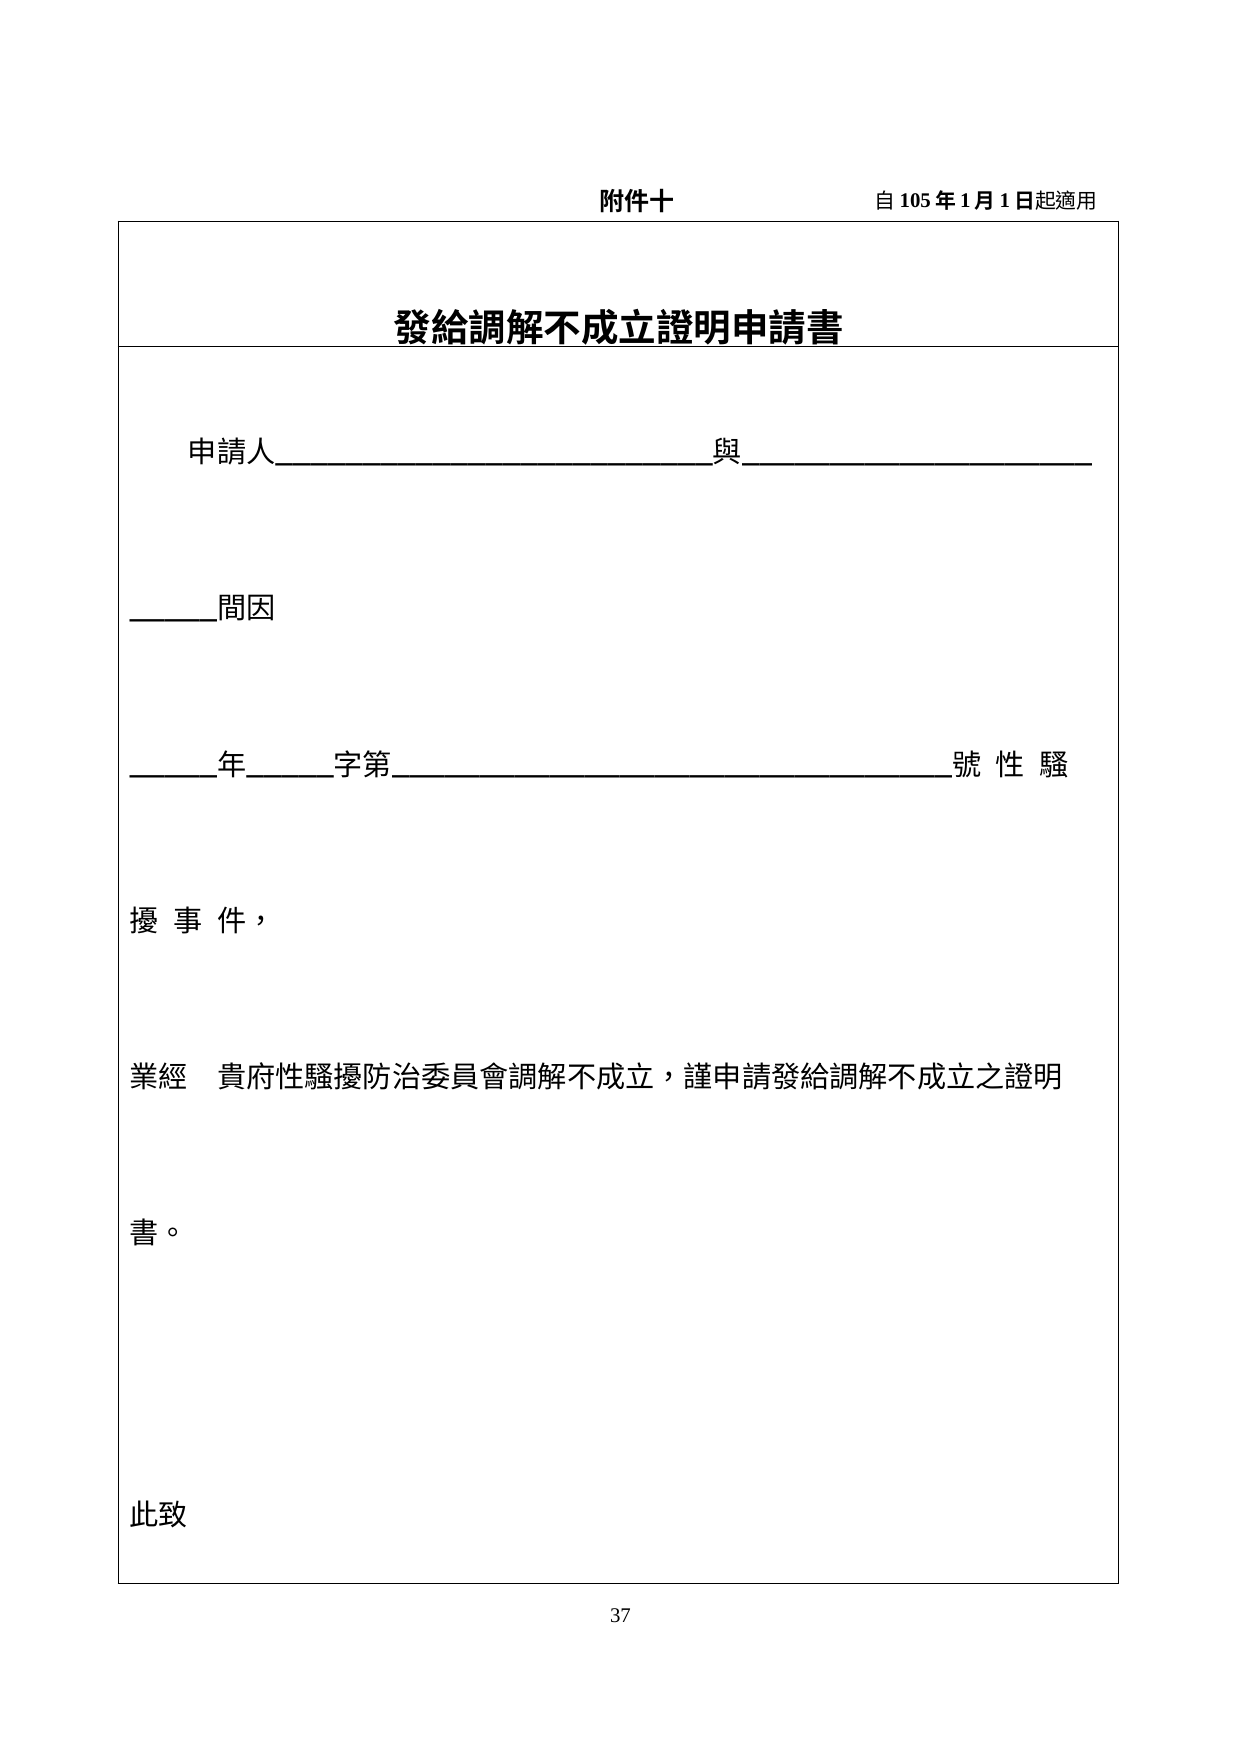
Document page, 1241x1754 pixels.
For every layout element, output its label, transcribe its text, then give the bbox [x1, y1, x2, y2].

table_header 發給調解不成立證明申請書 [119, 222, 1118, 346]
text 附件十 自105年1月1日起適用 [118, 158, 1097, 221]
table_cell 申請人_________________________與_________________________間因 _____年_____字第________________________________號 性 騷 擾 事 件， 業經 貴府性騷擾防治委員會調解不成立，謹申請發給調解不成立之證明書。 此致 [119, 347, 1118, 1583]
